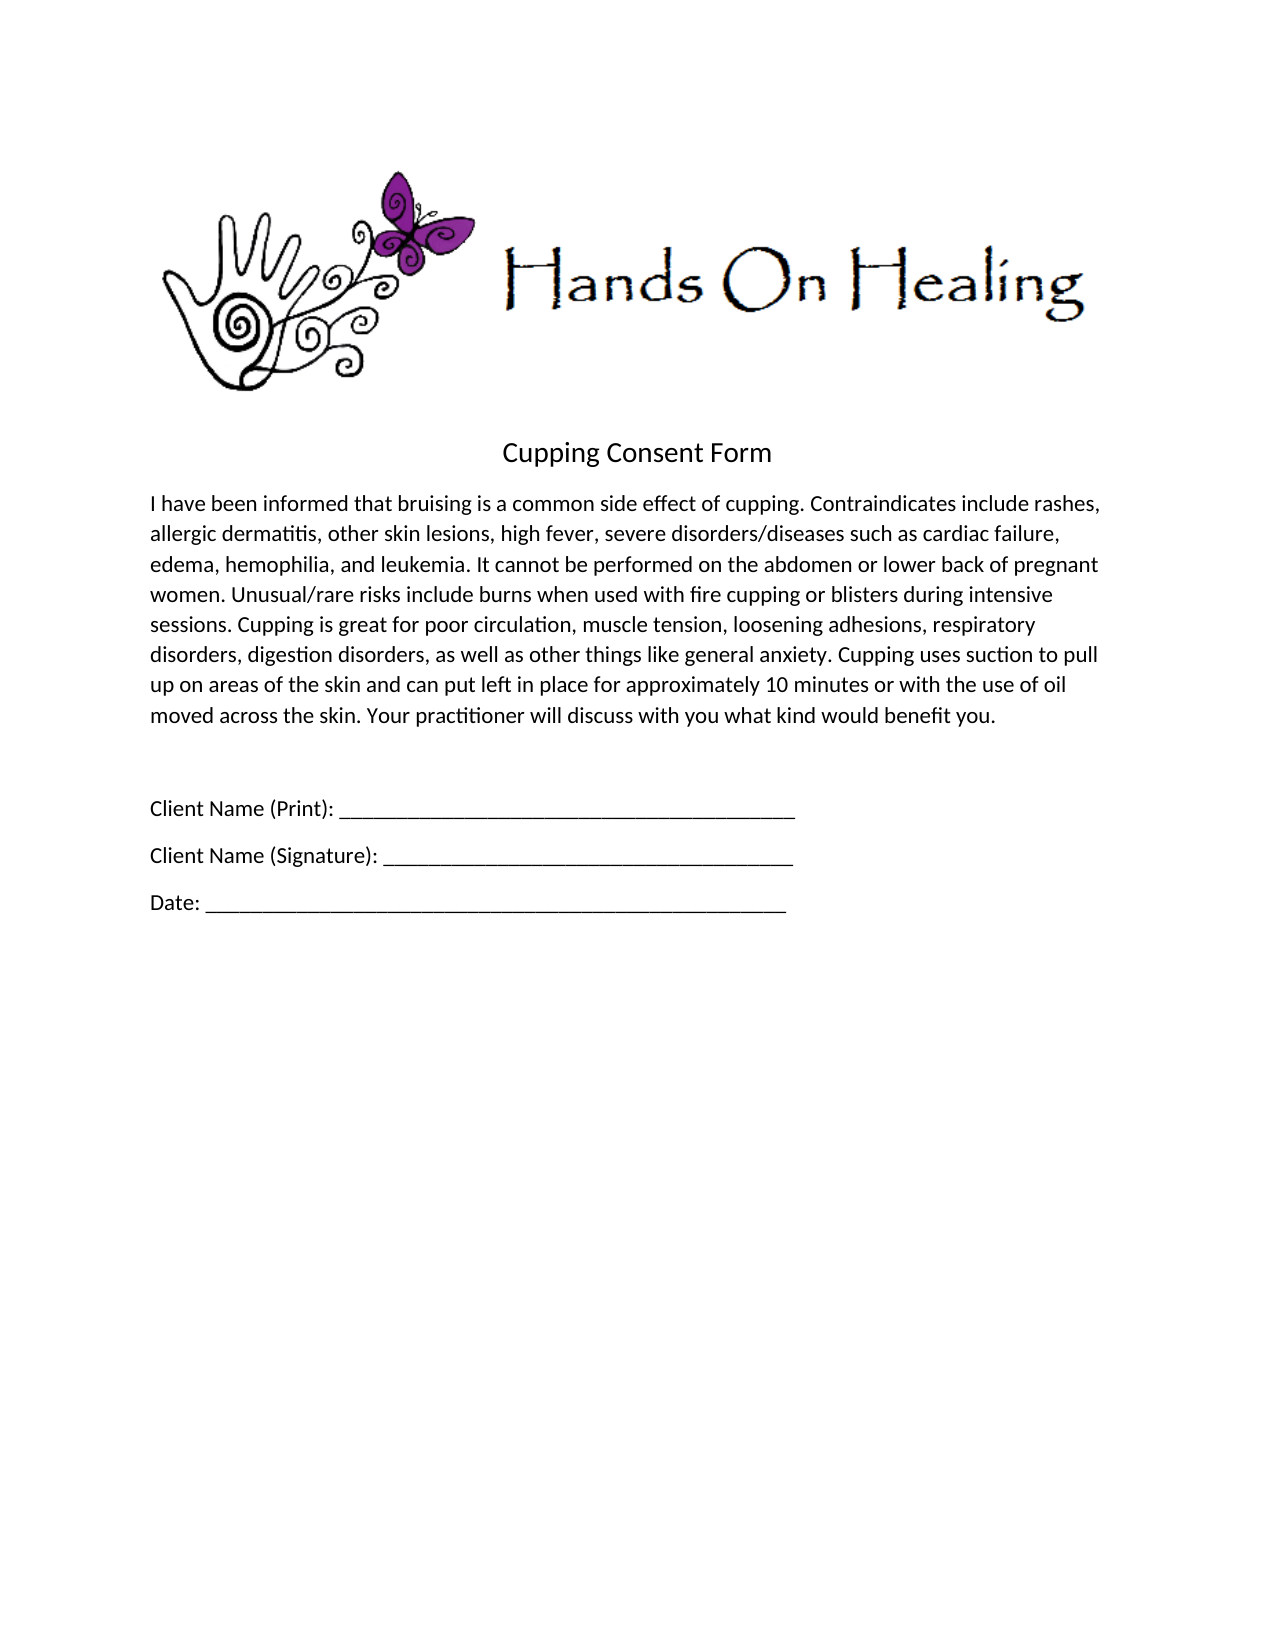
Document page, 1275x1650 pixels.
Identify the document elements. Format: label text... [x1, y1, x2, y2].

text Client Name (Print): ________________________________________ [150, 794, 1125, 823]
text Client Name (Signature): ____________________________________ [150, 841, 1125, 869]
text Cupping Consent Form [150, 434, 1125, 470]
text Date: ___________________________________________________ [150, 888, 1125, 916]
picture [150, 150, 1125, 416]
text I have been informed that bruising is a common side effect of cupping. Contraindicates include rashes, allergic dermatitis, other skin lesions, high fever, severe disorders/diseases such as cardiac failure, edema, hemophilia, and leukemia. It cannot be performed on the abdomen or lower back of pregnant women. Unusual/rare risks include burns when used with fire cupping or blisters during intensive sessions. Cupping is great for poor circulation, muscle tension, loosening adhesions, respiratory disorders, digestion disorders, as well as other things like general anxiety. Cupping uses suction to pull up on areas of the skin and can put left in place for approximately 10 minutes or with the use of oil moved across the skin. Your practitioner will discuss with you what kind would benefit you. [150, 489, 1125, 729]
